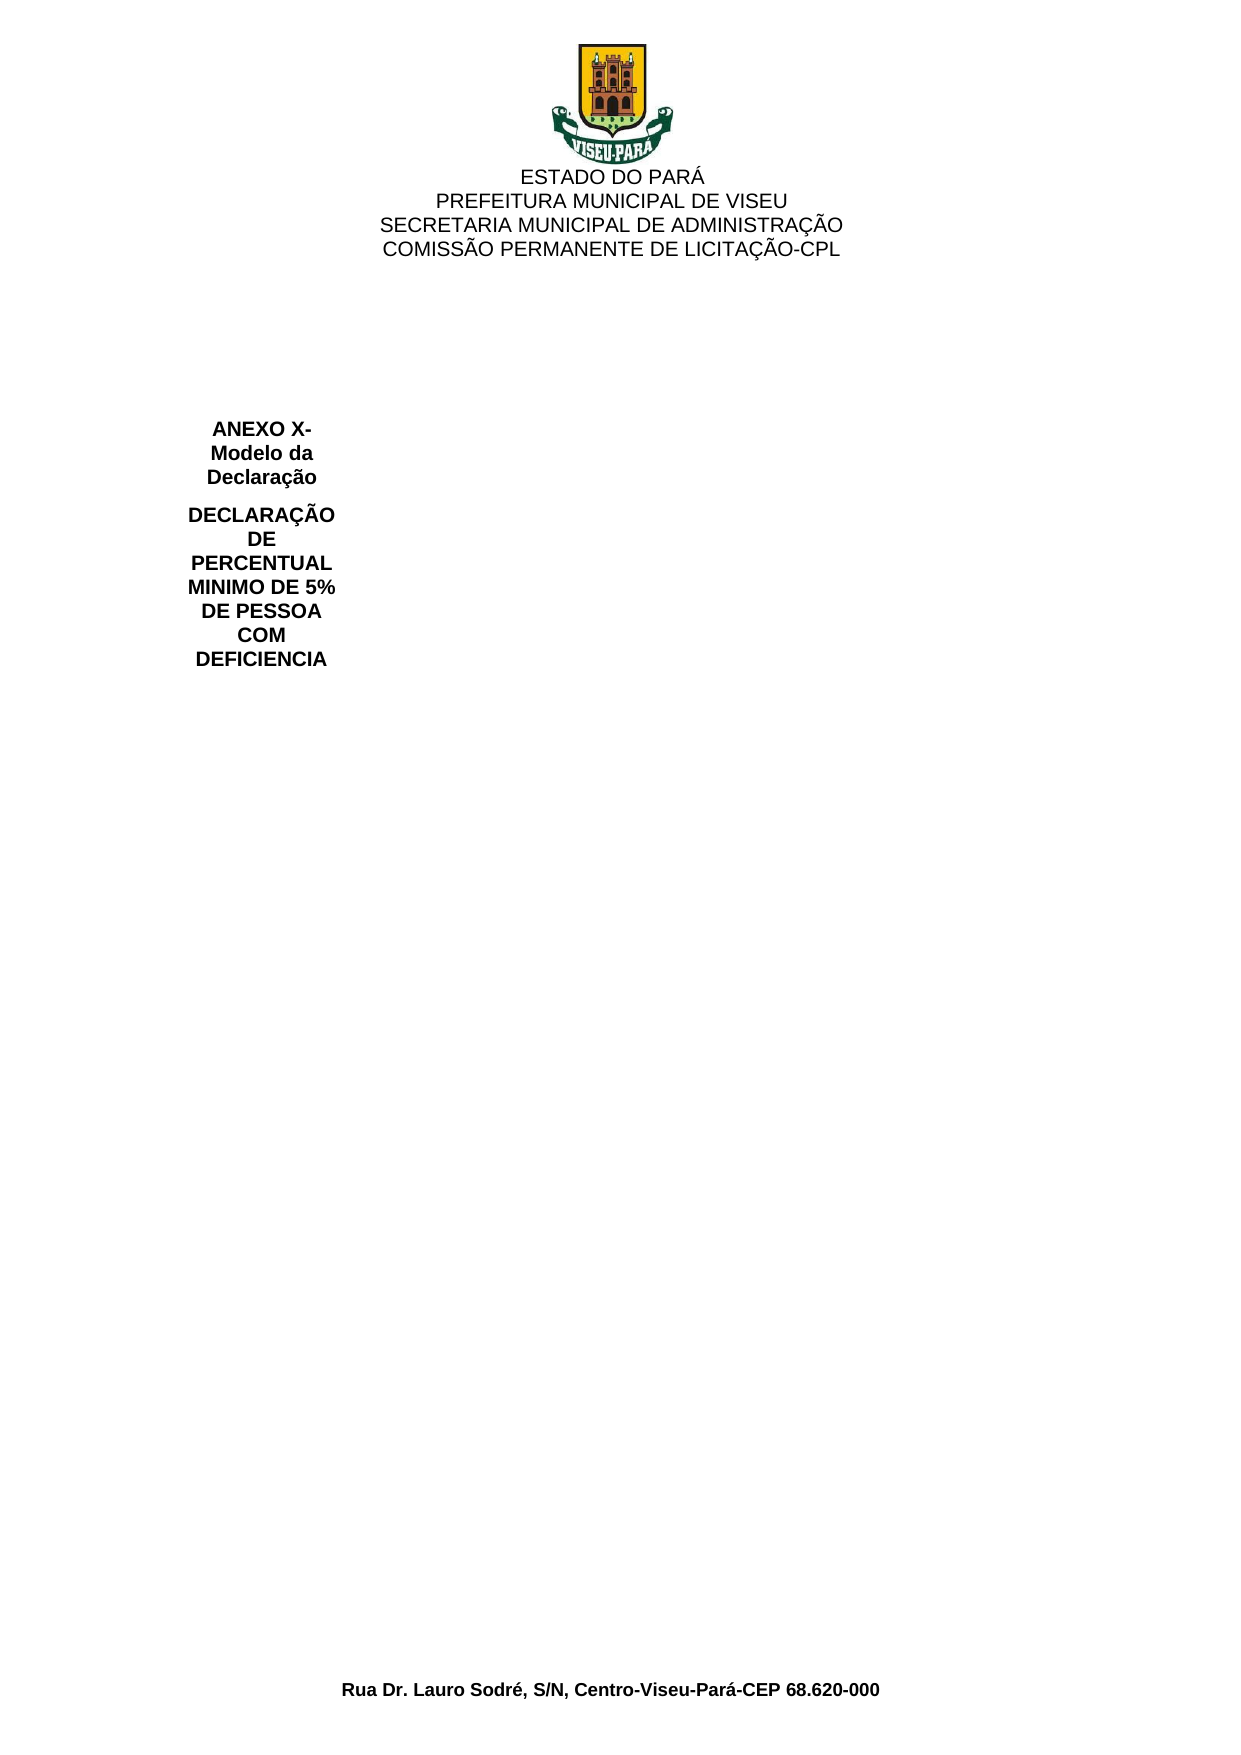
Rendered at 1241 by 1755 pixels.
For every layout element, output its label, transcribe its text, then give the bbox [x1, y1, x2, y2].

text DECLARAÇÃO DE PERCENTUAL MINIMO DE 5% DE PESSOA COM DEFICIENCIA [183, 503, 340, 671]
subtitle ANEXO X-Modelo da Declaração [183, 417, 340, 488]
